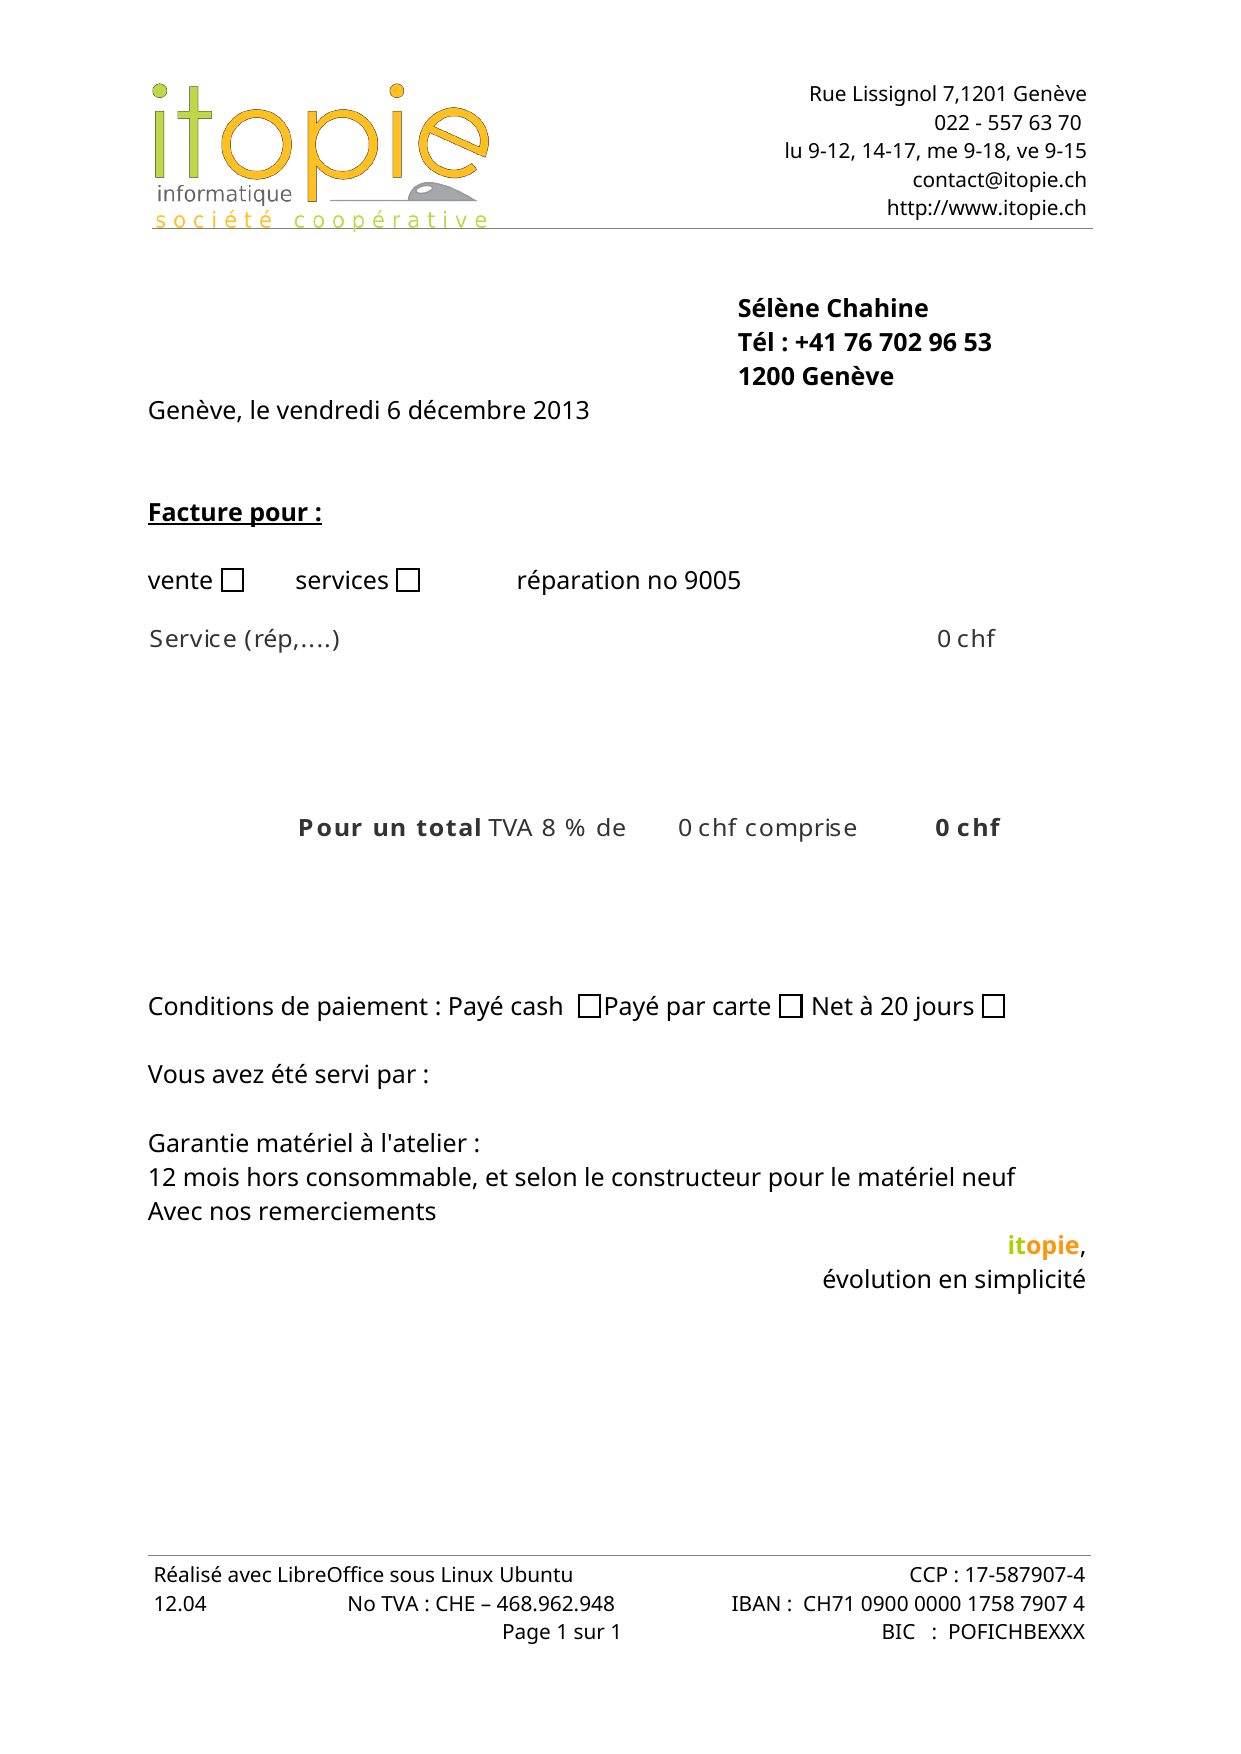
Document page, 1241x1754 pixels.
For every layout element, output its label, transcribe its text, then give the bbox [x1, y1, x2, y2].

text 1200 Genève [148, 358, 1093, 392]
text itopie, [148, 1227, 1093, 1262]
text évolution en simplicité [148, 1262, 1093, 1296]
text 12 mois hors consommable, et selon le constructeur pour le matériel neuf [148, 1159, 1093, 1193]
text Garantie matériel à l'atelier : [148, 1125, 1093, 1159]
picture [138, 72, 500, 244]
text Genève, le vendredi 6 décembre 2013 [148, 392, 1093, 427]
text Sélène Chahine [148, 290, 1093, 324]
text Avec nos remerciements [148, 1193, 1093, 1227]
text vente services réparation no 9005 [148, 563, 1093, 597]
text Tél : +41 76 702 96 53 [148, 324, 1093, 358]
text Facture pour : [148, 495, 1093, 529]
text Conditions de paiement : Payé cash Payé par carte Net à 20 jours [148, 989, 1093, 1023]
text Vous avez été servi par : [148, 1057, 1093, 1091]
